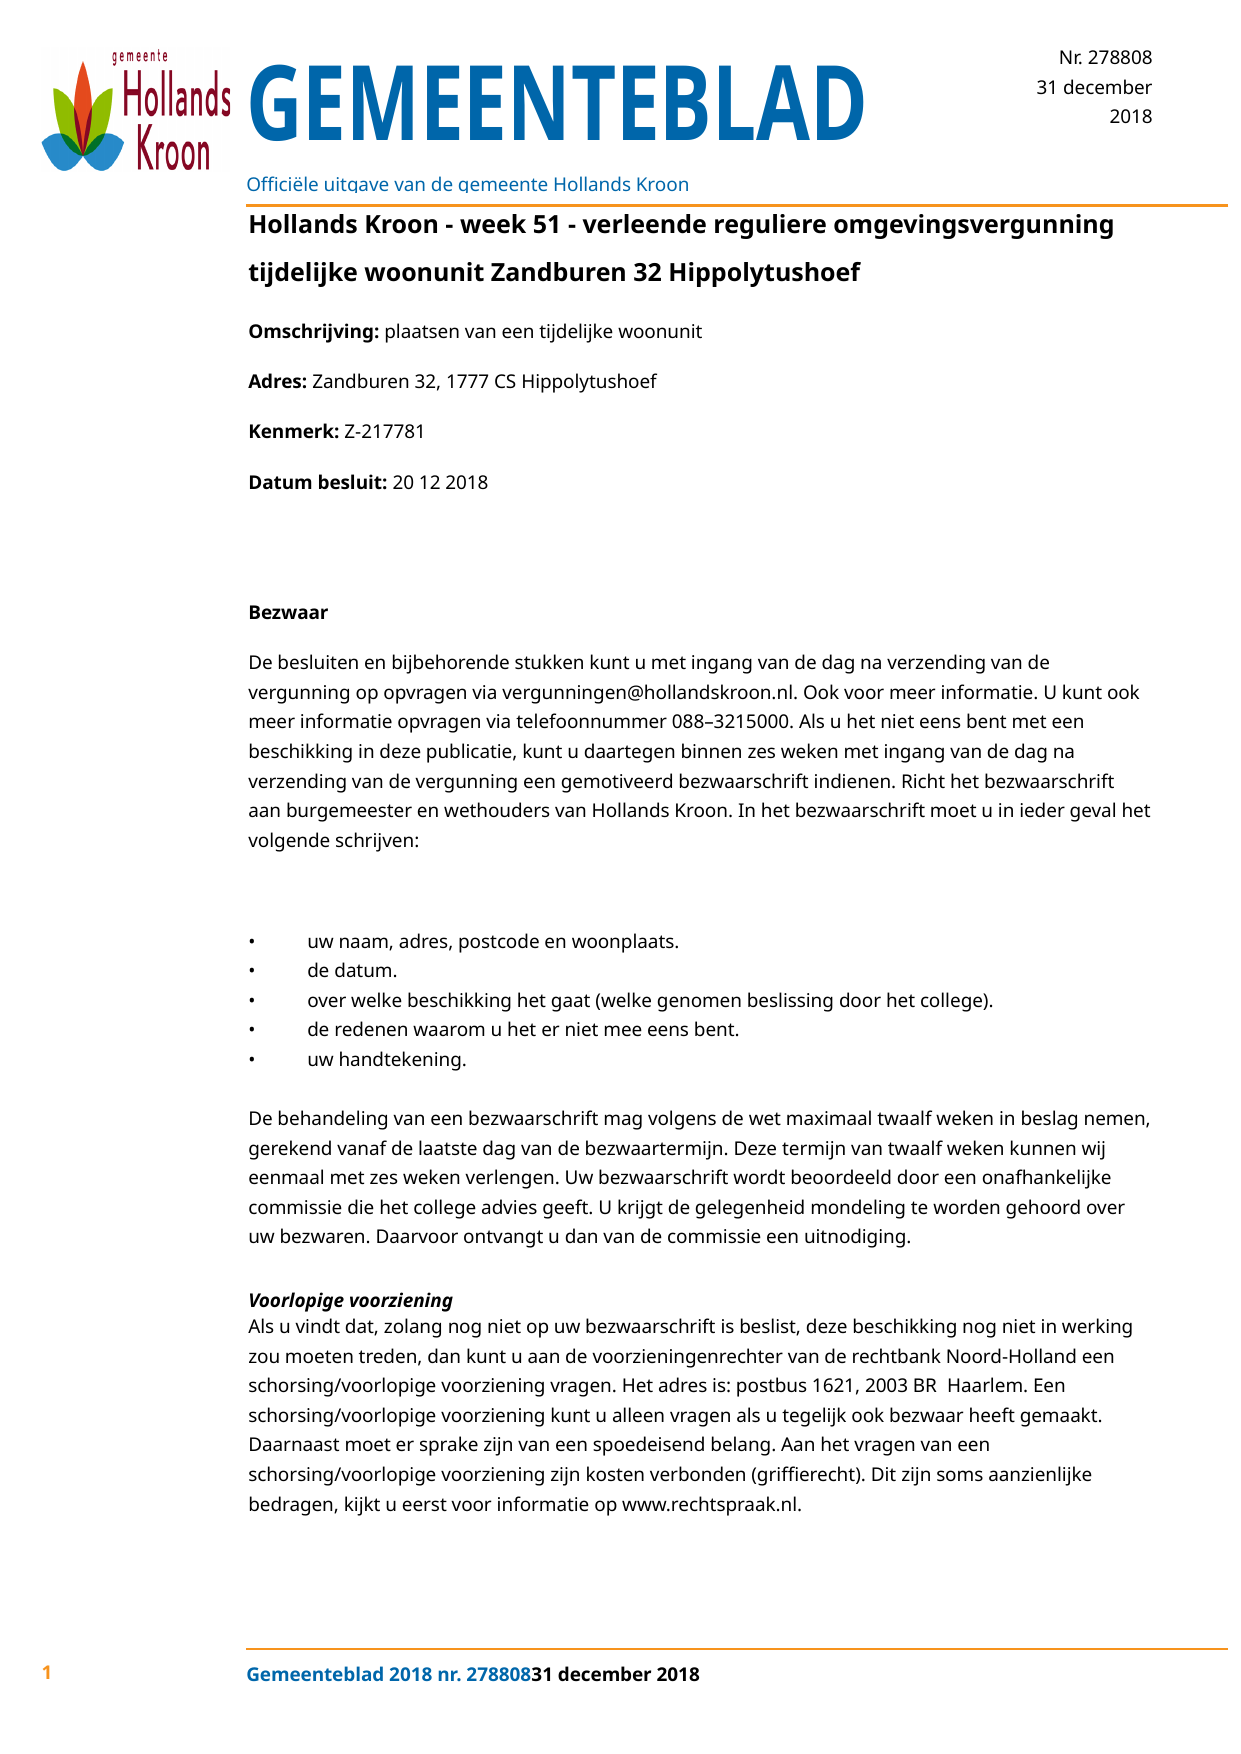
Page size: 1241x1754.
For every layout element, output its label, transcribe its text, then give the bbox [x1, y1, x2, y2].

text De besluiten en bijbehorende stukken kunt u met ingang van de dag na verzending van de vergunning op opvragen via vergunningen@hollandskroon.nl. Ook voor meer informatie. U kunt ook meer informatie opvragen via telefoonnummer 088–3215000. Als u het niet eens bent met een beschikking in deze publicatie, kunt u daartegen binnen zes weken met ingang van de dag na verzending van de vergunning een gemotiveerd bezwaarschrift indienen. Richt het bezwaarschrift aan burgemeester en wethouders van Hollands Kroon. In het bezwaarschrift moet u in ieder geval het volgende schrijven: [248, 649, 1152, 853]
text Omschrijving: plaatsen van een tijdelijke woonunit [248, 318, 1152, 344]
list de datum. [248, 957, 1152, 983]
text Als u vindt dat, zolang nog niet op uw bezwaarschrift is beslist, deze beschikking nog niet in werking zou moeten treden, dan kunt u aan de voorzieningenrechter van de rechtbank Noord-Holland een schorsing/voorlopige voorziening vragen. Het adres is: postbus 1621, 2003 BR Haarlem. Een schorsing/voorlopige voorziening kunt u alleen vragen als u tegelijk ook bezwaar heeft gemaakt. Daarnaast moet er sprake zijn van een spoedeisend belang. Aan het vragen van een schorsing/voorlopige voorziening zijn kosten verbonden (griffierecht). Dit zijn soms aanzienlijke bedragen, kijkt u eerst voor informatie op www.rechtspraak.nl. [248, 1313, 1152, 1517]
text De behandeling van een bezwaarschrift mag volgens de wet maximaal twaalf weken in beslag nemen, gerekend vanaf de laatste dag van de bezwaartermijn. Deze termijn van twaalf weken kunnen wij eenmaal met zes weken verlengen. Uw bezwaarschrift wordt beoordeeld door een onafhankelijke commissie die het college advies geeft. U krijgt de gelegenheid mondeling te worden gehoord over uw bezwaren. Daarvoor ontvangt u dan van de commissie een uitnodiging. [248, 1105, 1152, 1249]
table_header [700, 469, 1152, 495]
text Hollands Kroon - week 51 - verleende reguliere omgevingsvergunning tijdelijke woonunit Zandburen 32 Hippolytushoef [248, 207, 1152, 288]
table_header Datum besluit: 20 12 2018 [248, 469, 700, 495]
list uw naam, adres, postcode en woonplaats. [248, 928, 1152, 953]
picture [41, 47, 231, 172]
text Voorlopige voorziening [248, 1288, 1152, 1313]
list uw handtekening. [248, 1046, 1152, 1072]
text Bezwaar [248, 599, 1152, 625]
text Adres: Zandburen 32, 1777 CS Hippolytushoef [248, 368, 1152, 394]
list de redenen waarom u het er niet mee eens bent. [248, 1017, 1152, 1042]
list over welke beschikking het gaat (welke genomen beslissing door het college). [248, 987, 1152, 1013]
text Kenmerk: Z-217781 [248, 419, 1152, 444]
